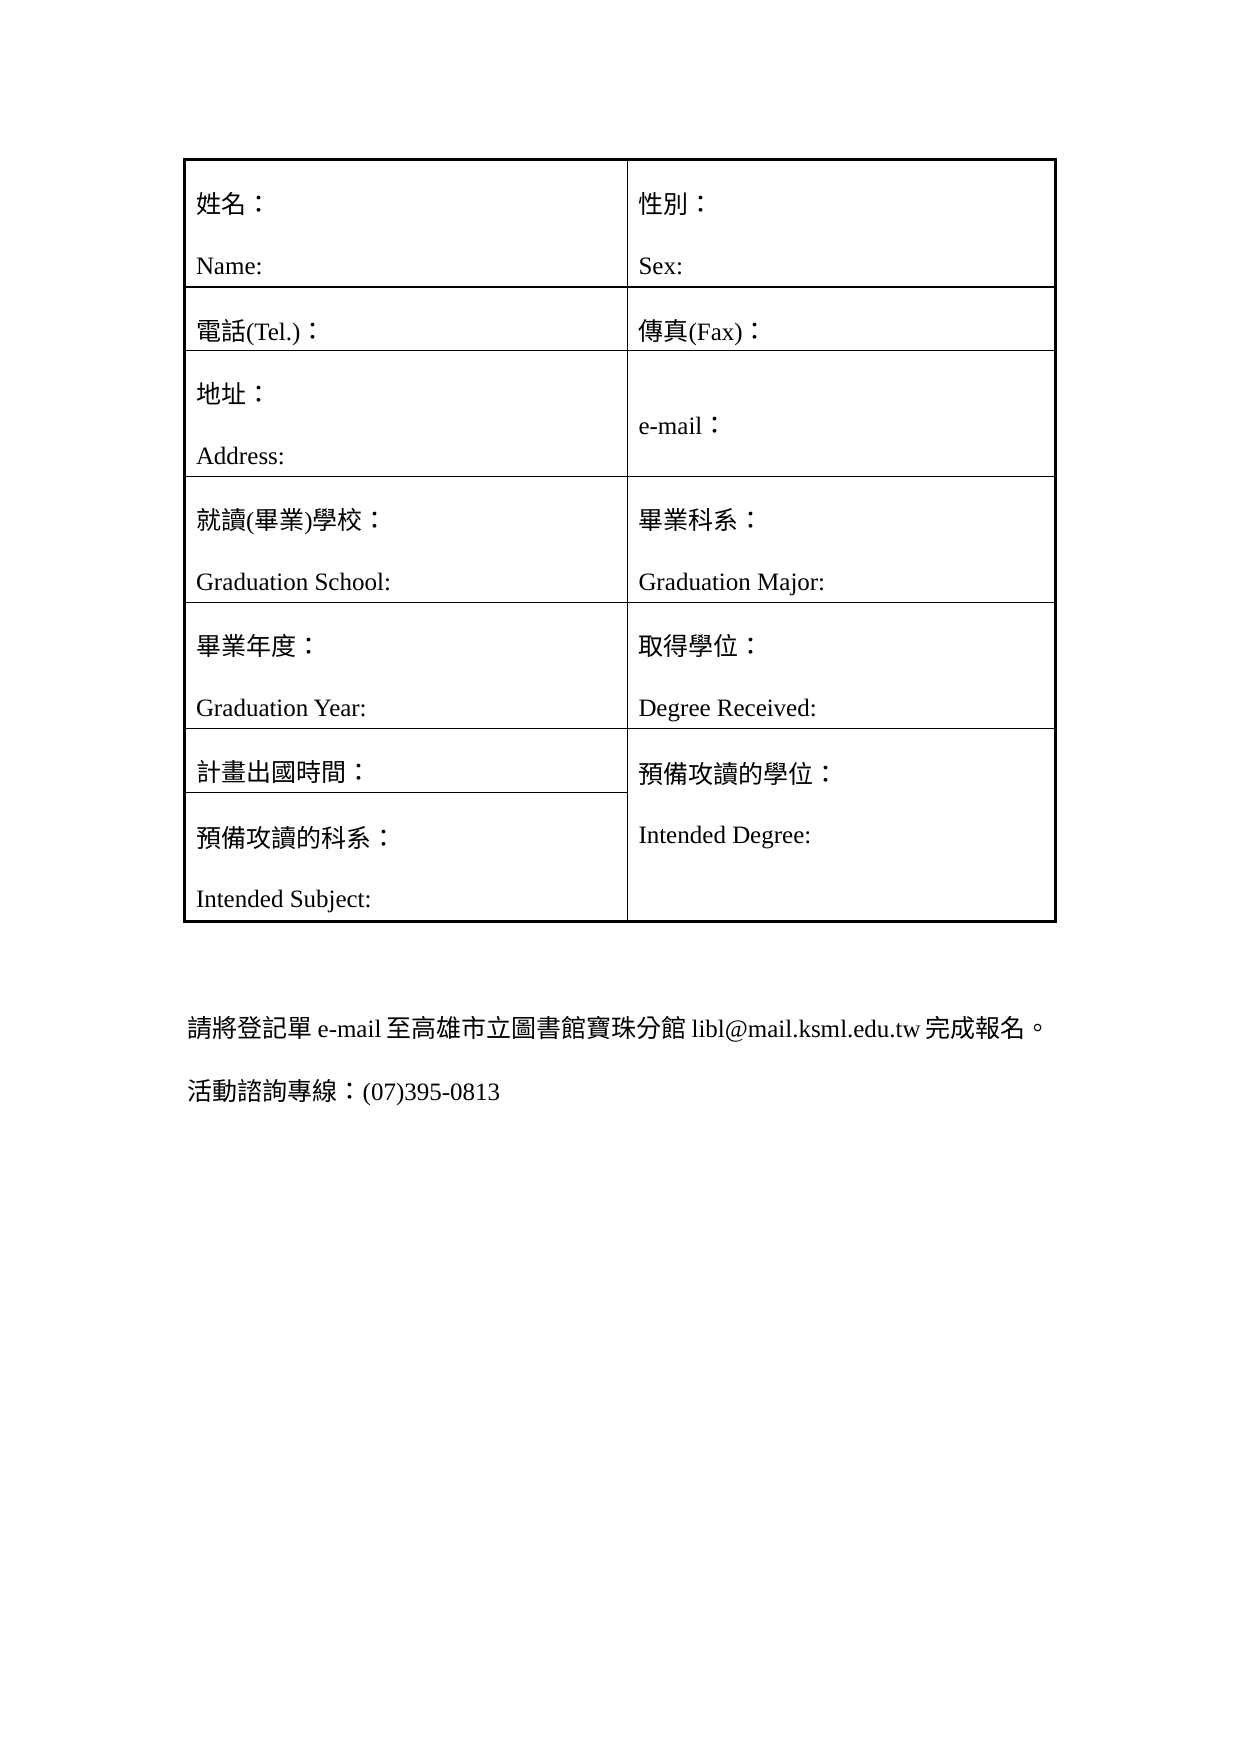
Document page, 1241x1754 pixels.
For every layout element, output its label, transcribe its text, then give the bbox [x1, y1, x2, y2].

table_cell 姓名： Name: [186, 161, 627, 286]
table_cell e-mail： [628, 351, 1054, 476]
table_cell 性別： Sex: [628, 161, 1054, 286]
text 請將登記單e-mail至高雄市立圖書館寶珠分館libl@mail.ksml.edu.tw完成報名。 [187, 985, 1053, 1048]
table_cell 電話(Tel.)： [186, 288, 627, 350]
table_cell 傳真(Fax)： [628, 288, 1054, 350]
text 活動諮詢專線：(07)395-0813 [187, 1048, 1053, 1110]
table_cell 取得學位： Degree Received: [628, 603, 1054, 728]
table_cell 地址： Address: [186, 351, 627, 476]
table_cell 畢業科系： Graduation Major: [628, 477, 1054, 602]
table_cell 畢業年度： Graduation Year: [186, 603, 627, 728]
table_cell 就讀(畢業)學校： Graduation School: [186, 477, 627, 602]
table_cell 預備攻讀的科系： Intended Subject: [186, 793, 627, 920]
table_cell 預備攻讀的學位： Intended Degree: [628, 729, 1054, 920]
table_cell 計畫出國時間： [186, 729, 627, 792]
